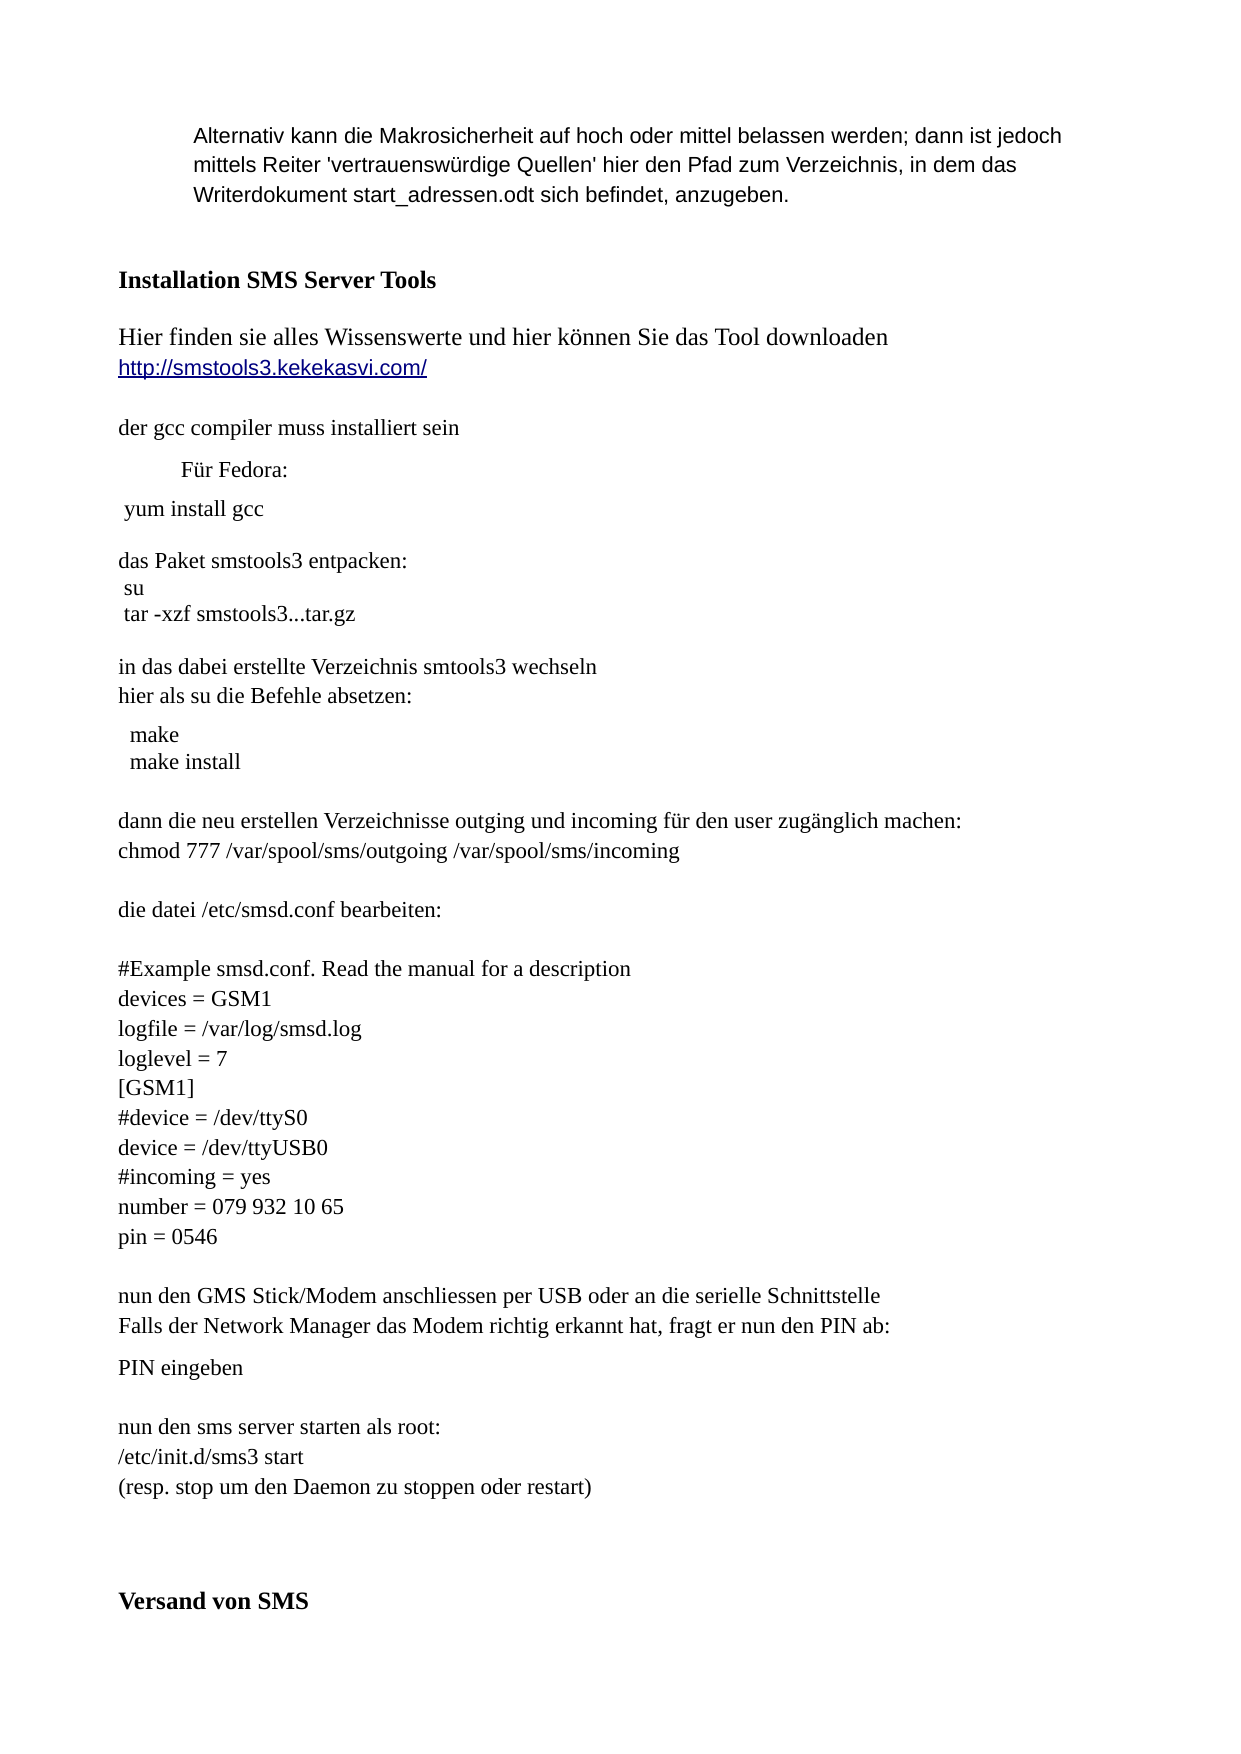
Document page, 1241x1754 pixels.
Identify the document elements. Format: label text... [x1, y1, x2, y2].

list Alternativ kann die Makrosicherheit auf hoch oder mittel belassen werden; dann ist jedoch mittels Reiter 'vertrauenswürdige Quellen' hier den Pfad zum Verzeichnis, in dem das Writerdokument start_adressen.odt sich befindet, anzugeben. [156, 118, 1122, 207]
text Installation SMS Server Tools [118, 265, 1122, 293]
list dann die neu erstellen Verzeichnisse outging und incoming für den user zugänglich machen: chmod 777 /var/spool/sms/outgoing /var/spool/sms/incoming [44, 804, 1122, 863]
list nun den sms server starten als root: /etc/init.d/sms3 start [44, 1410, 1122, 1469]
text (resp. stop um den Daemon zu stoppen oder restart) [118, 1469, 1122, 1499]
list [GSM1] #device = /dev/ttyS0 device = /dev/ttyUSB0 #incoming = yes number = 079 932 10 65 pin = 0546 [44, 1071, 1122, 1249]
list devices = GSM1 logfile = /var/log/smsd.log loglevel = 7 [44, 982, 1122, 1071]
list PIN eingeben [44, 1351, 1122, 1380]
text Hier finden sie alles Wissenswerte und hier können Sie das Tool downloaden [118, 322, 1122, 351]
text Für Fedora: [181, 452, 1122, 482]
text in das dabei erstellte Verzeichnis smtools3 wechseln [118, 653, 1122, 679]
text der gcc compiler muss installiert sein [118, 410, 1122, 440]
list die datei /etc/smsd.conf bearbeiten: [44, 893, 1122, 922]
text Falls der Network Manager das Modem richtig erkannt hat, fragt er nun den PIN ab: [118, 1308, 1122, 1338]
text yum install gcc [118, 495, 1122, 521]
text Versand von SMS [118, 1586, 1122, 1615]
text http://smstools3.kekekasvi.com/ [118, 351, 1122, 381]
list nun den GMS Stick/Modem anschliessen per USB oder an die serielle Schnittstelle [44, 1279, 1122, 1308]
text hier als su die Befehle absetzen: [118, 679, 1122, 709]
text make [118, 721, 1122, 748]
text das Paket smstools3 entpacken: su tar -xzf smstools3...tar.gz [118, 547, 1122, 626]
text make install [118, 748, 1122, 774]
list #Example smsd.conf. Read the manual for a description [44, 952, 1122, 982]
